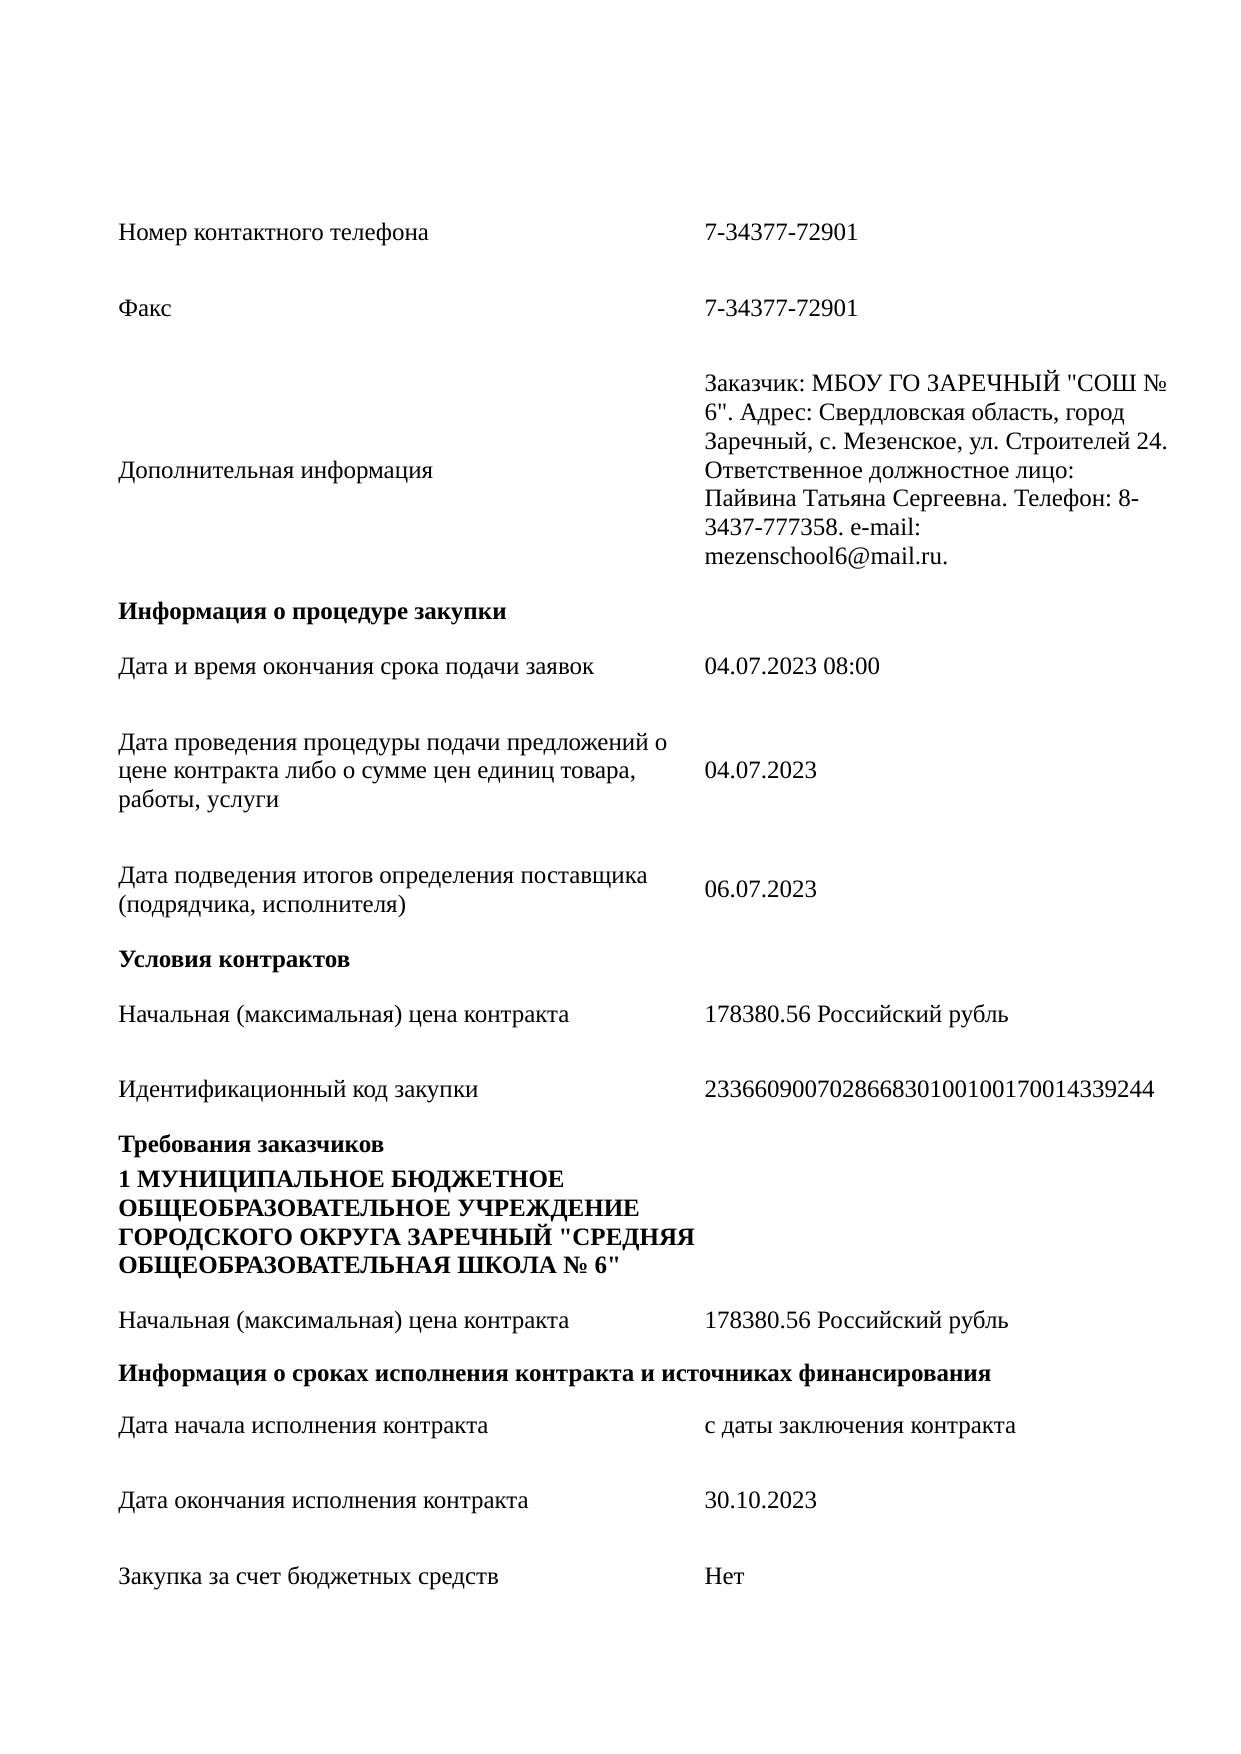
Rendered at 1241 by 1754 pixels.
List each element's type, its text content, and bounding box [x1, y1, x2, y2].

table_cell [704, 941, 1170, 975]
table_cell 06.07.2023 [704, 836, 1170, 941]
table_cell Факс [118, 269, 704, 345]
table_cell Дата начала исполнения контракта [118, 1386, 704, 1462]
table_cell Закупка за счет бюджетных средств [118, 1538, 704, 1613]
table_cell Нет [704, 1538, 1170, 1613]
table_cell Дополнительная информация [118, 345, 704, 593]
table_cell Идентификационный код закупки [118, 1051, 704, 1127]
table_cell 178380.56 Российский рубль [704, 1282, 1170, 1358]
table_cell с даты заключения контракта [704, 1386, 1170, 1462]
table_cell 1 МУНИЦИПАЛЬНОЕ БЮДЖЕТНОЕ ОБЩЕОБРАЗОВАТЕЛЬНОЕ УЧРЕЖДЕНИЕ ГОРОДСКОГО ОКРУГА ЗАРЕЧНЫЙ "СРЕДНЯЯ ОБЩЕОБРАЗОВАТЕЛЬНАЯ ШКОЛА № 6" [118, 1161, 704, 1282]
table_cell [704, 593, 1170, 628]
table_cell 178380.56 Российский рубль [704, 975, 1170, 1051]
table_cell Начальная (максимальная) цена контракта [118, 975, 704, 1051]
table_cell Заказчик: МБОУ ГО ЗАРЕЧНЫЙ "СОШ № 6". Адрес: Свердловская область, город Заречный, с. Мезенское, ул. Строителей 24. Ответственное должностное лицо: Пайвина Татьяна Сергеевна. Телефон: 8-3437-777358. e-mail: mezenschool6@mail.ru. [704, 345, 1170, 593]
table_cell 7-34377-72901 [704, 269, 1170, 345]
table_cell Дата подведения итогов определения поставщика (подрядчика, исполнителя) [118, 836, 704, 941]
table_cell [704, 1127, 1170, 1161]
table_cell 30.10.2023 [704, 1462, 1170, 1538]
table_cell [118, 118, 704, 194]
table_cell 04.07.2023 08:00 [704, 628, 1170, 703]
table_cell [704, 1161, 1170, 1282]
table_cell Дата проведения процедуры подачи предложений о цене контракта либо о сумме цен единиц товара, работы, услуги [118, 703, 704, 836]
table_cell Условия контрактов [118, 941, 704, 975]
table_cell Требования заказчиков [118, 1127, 704, 1161]
table_cell Информация о сроках исполнения контракта и источниках финансирования [118, 1358, 1170, 1386]
table_cell 233660900702866830100100170014339244 [704, 1051, 1170, 1127]
table_cell 04.07.2023 [704, 703, 1170, 836]
table_cell Дата окончания исполнения контракта [118, 1462, 704, 1538]
table_cell Дата и время окончания срока подачи заявок [118, 628, 704, 703]
table_cell Номер контактного телефона [118, 194, 704, 269]
table_cell Начальная (максимальная) цена контракта [118, 1282, 704, 1358]
table_cell Информация о процедуре закупки [118, 593, 704, 628]
table_cell [704, 118, 1170, 194]
table_cell 7-34377-72901 [704, 194, 1170, 269]
